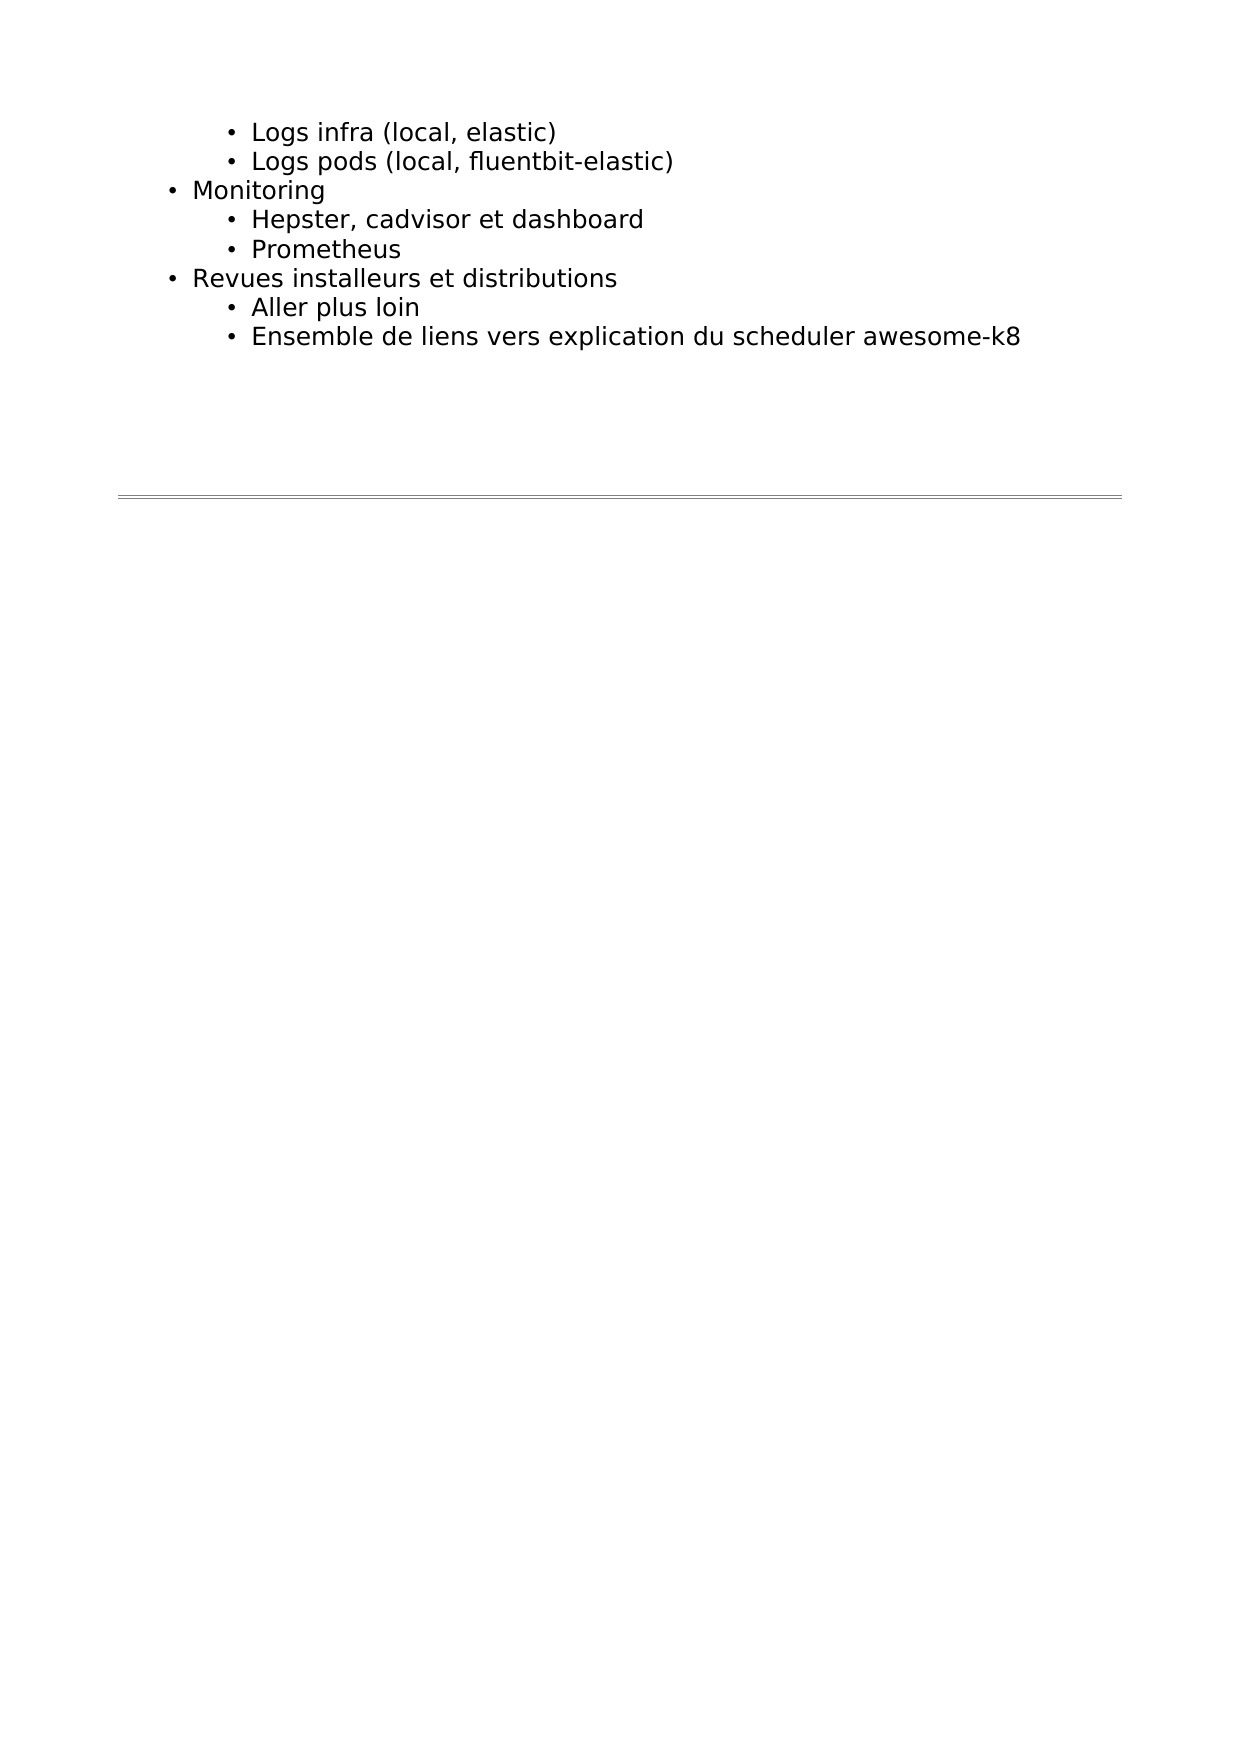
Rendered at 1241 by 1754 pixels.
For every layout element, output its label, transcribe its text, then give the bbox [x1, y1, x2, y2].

list Revues installeurs et distributions [177, 264, 1122, 293]
list Logs pods (local, fluentbit-elastic) [236, 147, 1122, 176]
list Aller plus loin [236, 293, 1122, 322]
list Hepster, cadvisor et dashboard [236, 206, 1122, 235]
list Ensemble de liens vers explication du scheduler awesome-k8 [236, 322, 1122, 351]
list Monitoring [177, 176, 1122, 206]
list Prometheus [236, 235, 1122, 264]
list Logs infra (local, elastic) [236, 118, 1122, 147]
